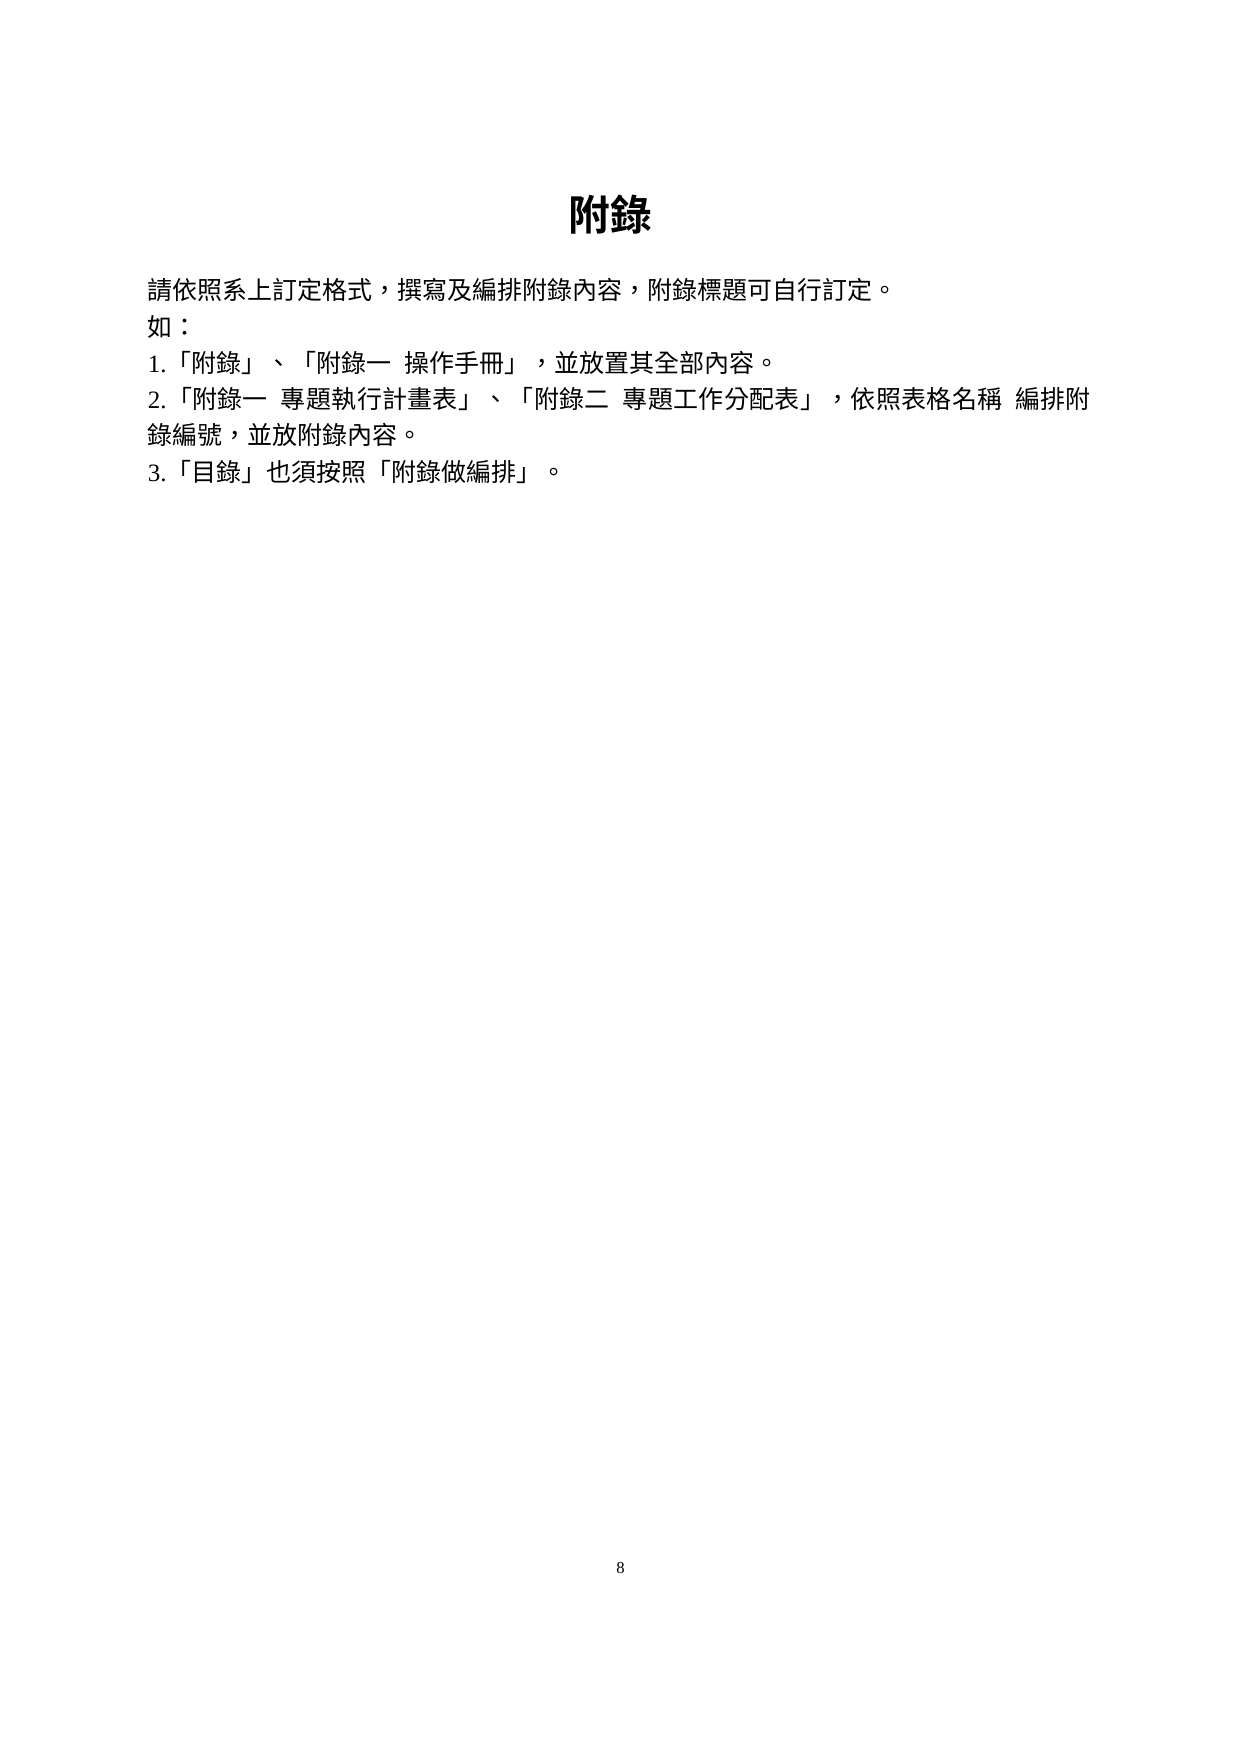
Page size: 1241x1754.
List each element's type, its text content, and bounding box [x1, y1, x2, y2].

text 3.「目錄」也須按照「附錄做編排」。 [148, 452, 1092, 488]
text 請依照系上訂定格式，撰寫及編排附錄內容，附錄標題可自行訂定。 [148, 271, 1092, 307]
text 2.「附錄一 專題執行計畫表」、「附錄二 專題工作分配表」，依照表格名稱 編排附錄編號，並放附錄內容。 [148, 379, 1092, 452]
text 1.「附錄」、「附錄一 操作手冊」，並放置其全部內容。 [148, 343, 1092, 379]
text 如： [148, 307, 1092, 343]
subtitle 附錄 [148, 182, 1092, 242]
